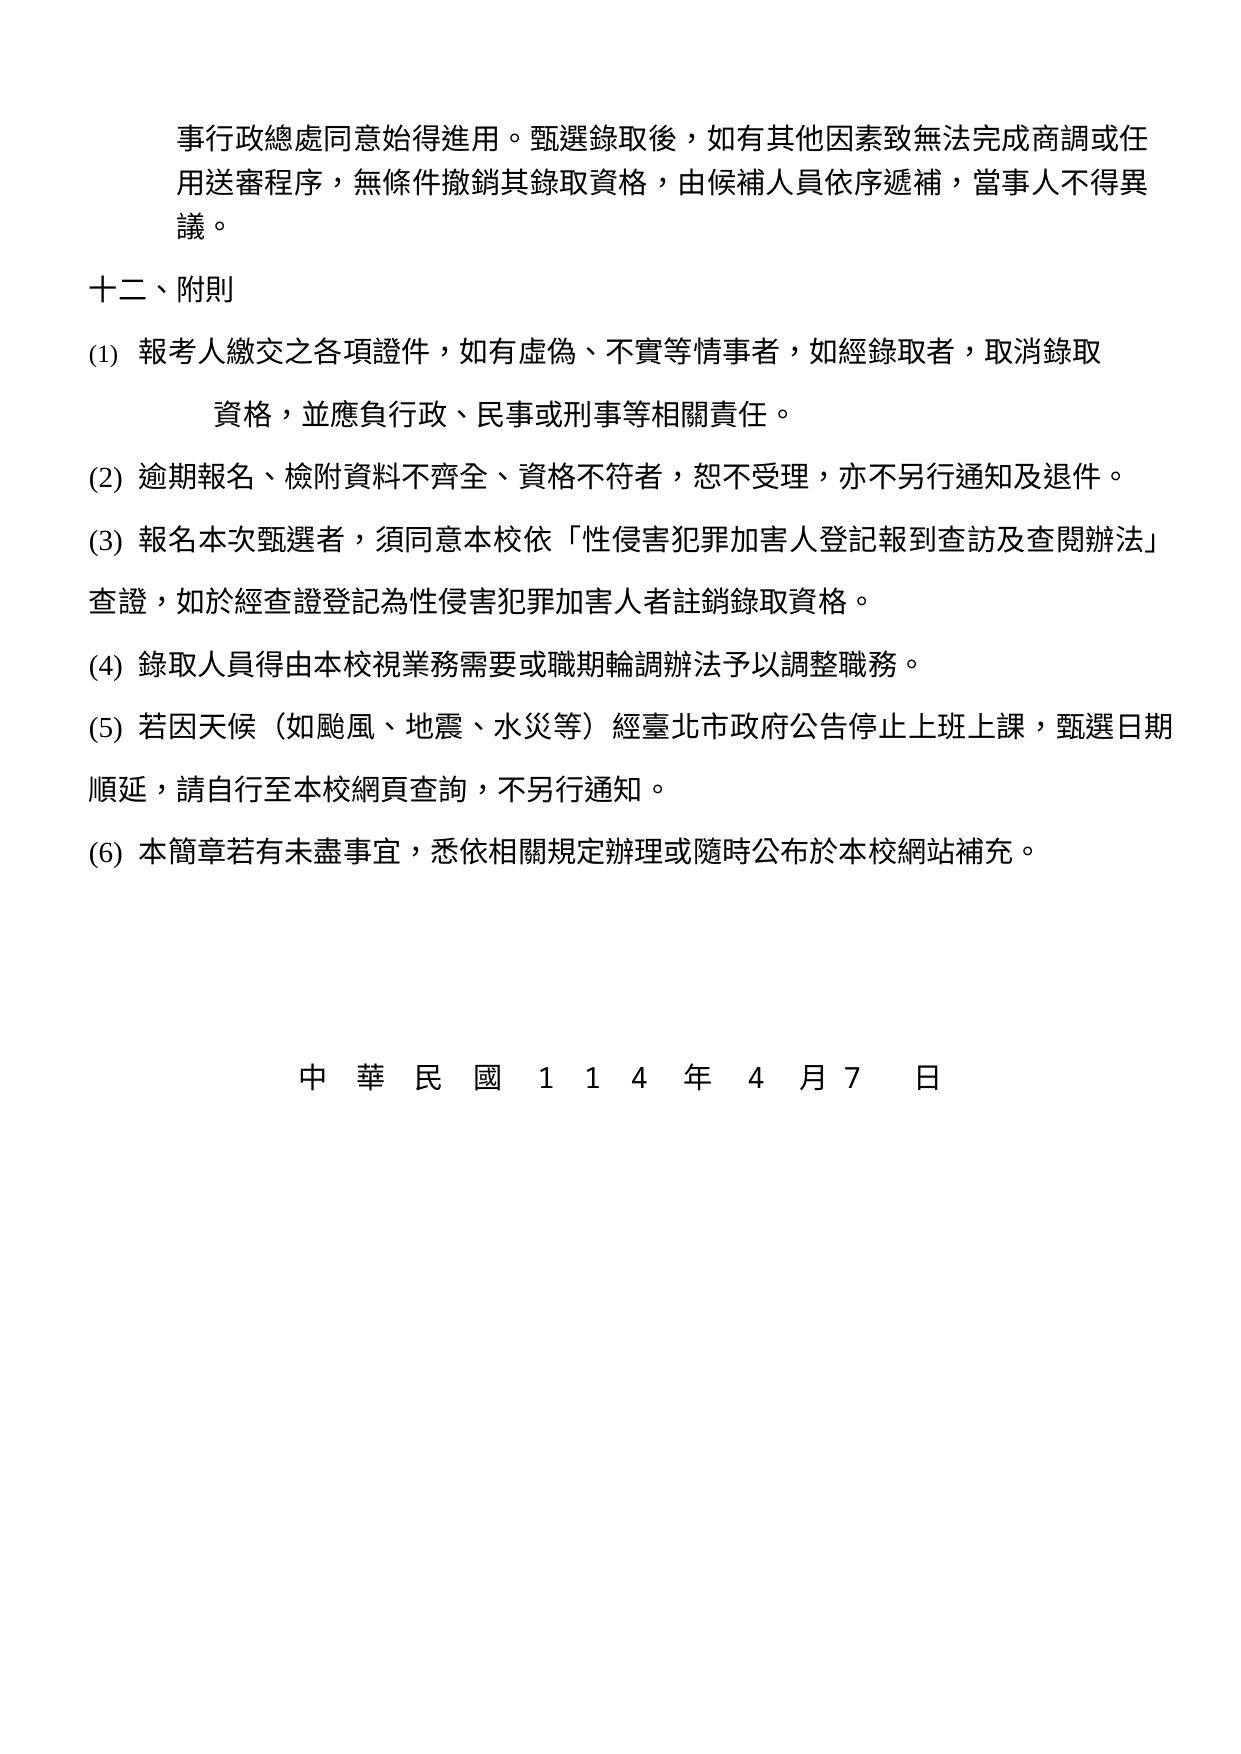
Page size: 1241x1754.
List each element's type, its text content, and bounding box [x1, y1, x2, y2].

text 十二、附則 [89, 246, 1152, 308]
text 事行政總處同意始得進用。甄選錄取後，如有其他因素致無法完成商調或任用送審程序，無條件撤銷其錄取資格，由候補人員依序遞補，當事人不得異議。 [89, 114, 1152, 246]
text 資格，並應負行政、民事或刑事等相關責任。 [214, 371, 1240, 433]
list 本簡章若有未盡事宜，悉依相關規定辦理或隨時公布於本校網站補充。 [89, 808, 1174, 871]
list 報考人繳交之各項證件，如有虛偽、不實等情事者，如經錄取者，取消錄取 [89, 308, 1240, 371]
list 錄取人員得由本校視業務需要或職期輪調辦法予以調整職務。 [89, 621, 1174, 683]
list 逾期報名、檢附資料不齊全、資格不符者，恕不受理，亦不另行通知及退件。 [89, 433, 1174, 496]
text 中華民國114年4月 7 日 [89, 1052, 1152, 1098]
list 若因天候（如颱風、地震、水災等）經臺北市政府公告停止上班上課，甄選日期順延，請自行至本校網頁查詢，不另行通知。 [89, 683, 1174, 808]
list 報名本次甄選者，須同意本校依「性侵害犯罪加害人登記報到查訪及查閱辦法」查證，如於經查證登記為性侵害犯罪加害人者註銷錄取資格。 [89, 496, 1174, 621]
